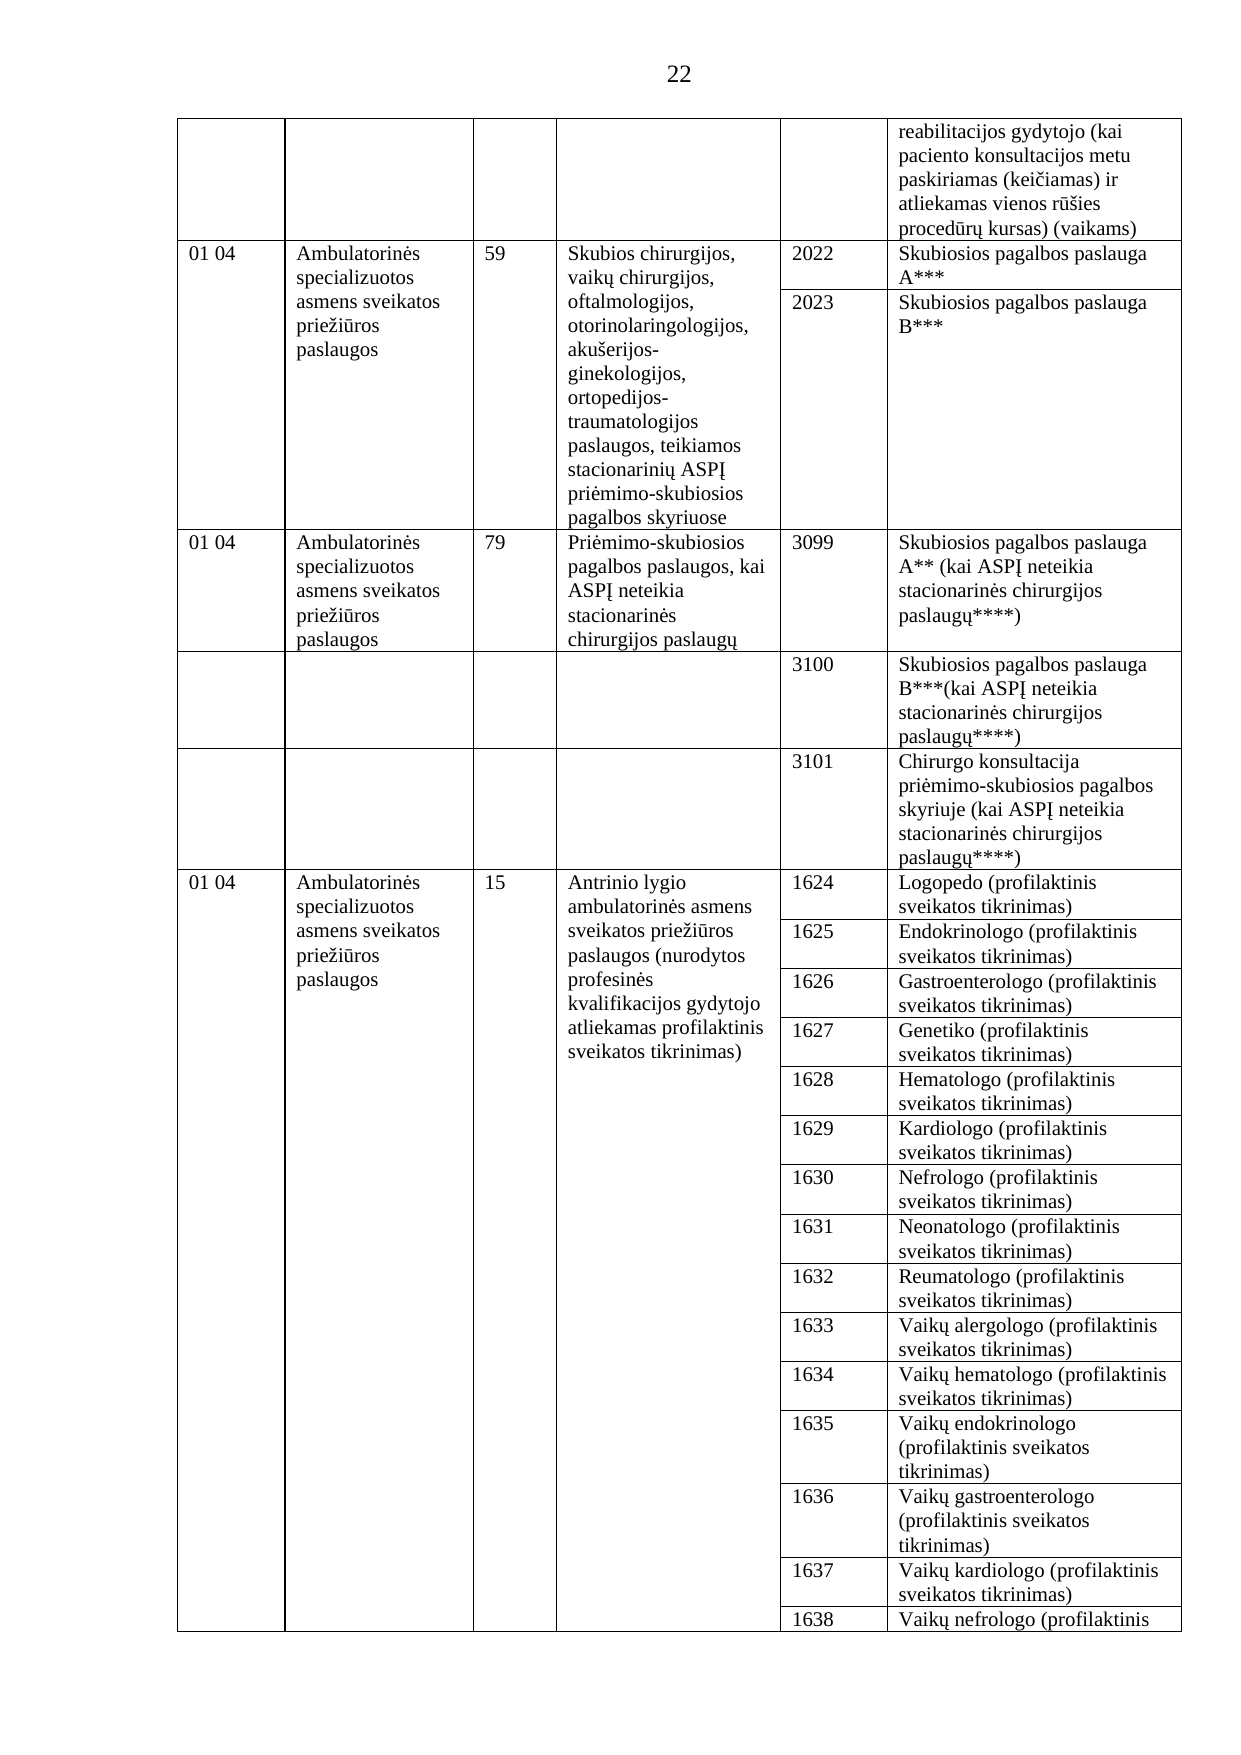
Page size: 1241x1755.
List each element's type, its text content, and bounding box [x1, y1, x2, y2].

table_cell 01 04 [178, 870, 284, 1631]
table_cell 1624 [781, 870, 887, 918]
table_cell 01 04 [178, 241, 284, 529]
table_cell 1626 [781, 969, 887, 1017]
table_cell 1632 [781, 1264, 887, 1312]
table_cell 1635 [781, 1411, 887, 1483]
table_cell [474, 749, 556, 869]
table_cell [286, 749, 473, 869]
table_cell 1636 [781, 1484, 887, 1557]
table_cell [178, 652, 284, 748]
table_cell [178, 119, 284, 239]
table_cell Genetiko (profilaktinis sveikatos tikrinimas) [888, 1018, 1181, 1066]
table_cell Logopedo (profilaktinis sveikatos tikrinimas) [888, 870, 1181, 918]
table_cell Skubios chirurgijos, vaikų chirurgijos, oftalmologijos, otorinolaringologijos, akušerijos-ginekologijos, ortopedijos-traumatologijos paslaugos, teikiamos stacionarinių ASPĮ priėmimo-skubiosios pagalbos skyriuose [557, 241, 780, 529]
table_cell Vaikų gastroenterologo (profilaktinis sveikatos tikrinimas) [888, 1484, 1181, 1557]
table_cell [286, 652, 473, 748]
table_cell 2022 [781, 241, 887, 289]
table_cell 3100 [781, 652, 887, 748]
table_cell 1625 [781, 920, 887, 968]
table_cell 1633 [781, 1313, 887, 1361]
table_cell [474, 652, 556, 748]
table_cell Ambulatorinės specializuotos asmens sveikatos priežiūros paslaugos [286, 530, 473, 651]
table_cell [557, 119, 780, 239]
table_cell [557, 652, 780, 748]
table_cell Priėmimo-skubiosios pagalbos paslaugos, kai ASPĮ neteikia stacionarinės chirurgijos paslaugų [557, 530, 780, 651]
table_cell 1629 [781, 1116, 887, 1164]
table_cell Kardiologo (profilaktinis sveikatos tikrinimas) [888, 1116, 1181, 1164]
table_cell Vaikų kardiologo (profilaktinis sveikatos tikrinimas) [888, 1558, 1181, 1606]
table_cell 3099 [781, 530, 887, 651]
table_cell reabilitacijos gydytojo (kai paciento konsultacijos metu paskiriamas (keičiamas) ir atliekamas vienos rūšies procedūrų kursas) (vaikams) [888, 119, 1181, 239]
table_cell 1637 [781, 1558, 887, 1606]
table_cell Vaikų endokrinologo (profilaktinis sveikatos tikrinimas) [888, 1411, 1181, 1483]
table_cell [286, 119, 473, 239]
table_cell [178, 749, 284, 869]
table_cell Reumatologo (profilaktinis sveikatos tikrinimas) [888, 1264, 1181, 1312]
table_cell [557, 749, 780, 869]
table_cell 1634 [781, 1362, 887, 1410]
table_cell 1628 [781, 1067, 887, 1115]
table_cell Gastroenterologo (profilaktinis sveikatos tikrinimas) [888, 969, 1181, 1017]
table_cell [474, 119, 556, 239]
table_cell Endokrinologo (profilaktinis sveikatos tikrinimas) [888, 920, 1181, 968]
table_cell 1638 [781, 1607, 887, 1631]
table_cell Skubiosios pagalbos paslauga A*** [888, 241, 1181, 289]
table_cell Vaikų nefrologo (profilaktinis [888, 1607, 1181, 1631]
table_cell Ambulatorinės specializuotos asmens sveikatos priežiūros paslaugos [286, 241, 473, 529]
table_cell 59 [474, 241, 556, 529]
table_cell Vaikų alergologo (profilaktinis sveikatos tikrinimas) [888, 1313, 1181, 1361]
table_cell Hematologo (profilaktinis sveikatos tikrinimas) [888, 1067, 1181, 1115]
table_cell 1627 [781, 1018, 887, 1066]
table_cell Neonatologo (profilaktinis sveikatos tikrinimas) [888, 1215, 1181, 1263]
table_cell Skubiosios pagalbos paslauga B***(kai ASPĮ neteikia stacionarinės chirurgijos paslaugų****) [888, 652, 1181, 748]
table_cell Nefrologo (profilaktinis sveikatos tikrinimas) [888, 1165, 1181, 1213]
table_cell 3101 [781, 749, 887, 869]
table_cell Skubiosios pagalbos paslauga B*** [888, 290, 1181, 529]
table_cell Vaikų hematologo (profilaktinis sveikatos tikrinimas) [888, 1362, 1181, 1410]
table_cell 2023 [781, 290, 887, 529]
table_cell 79 [474, 530, 556, 651]
table_cell 15 [474, 870, 556, 1631]
table_cell Ambulatorinės specializuotos asmens sveikatos priežiūros paslaugos [286, 870, 473, 1631]
table_cell Antrinio lygio ambulatorinės asmens sveikatos priežiūros paslaugos (nurodytos profesinės kvalifikacijos gydytojo atliekamas profilaktinis sveikatos tikrinimas) [557, 870, 780, 1631]
table_cell Chirurgo konsultacija priėmimo-skubiosios pagalbos skyriuje (kai ASPĮ neteikia stacionarinės chirurgijos paslaugų****) [888, 749, 1181, 869]
table_cell [781, 119, 887, 239]
table_cell 1631 [781, 1215, 887, 1263]
table_cell Skubiosios pagalbos paslauga A** (kai ASPĮ neteikia stacionarinės chirurgijos paslaugų****) [888, 530, 1181, 651]
table_cell 01 04 [178, 530, 284, 651]
table_cell 1630 [781, 1165, 887, 1213]
